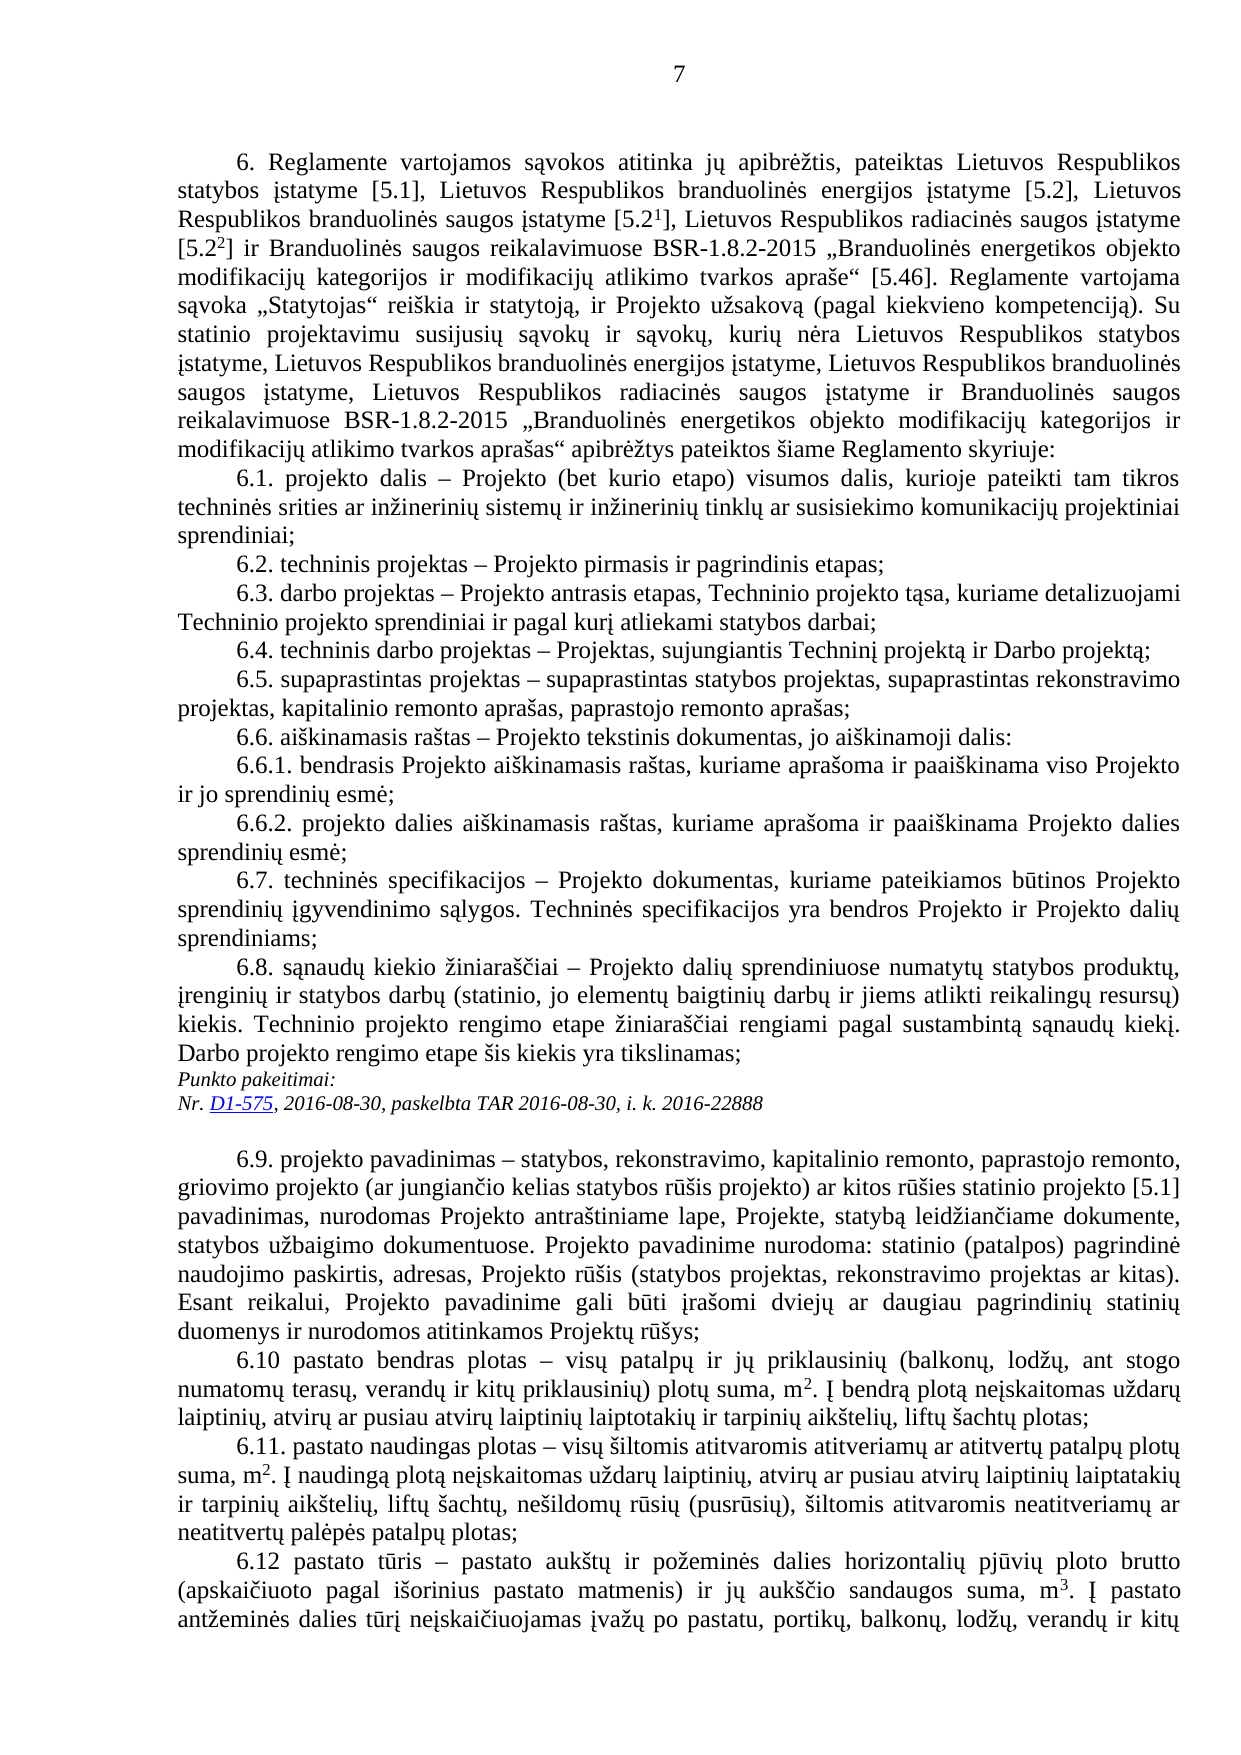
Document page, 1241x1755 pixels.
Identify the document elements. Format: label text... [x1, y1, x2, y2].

text 6.5. supaprastintas projektas – supaprastintas statybos projektas, supaprastintas rekonstravimo projektas, kapitalinio remonto aprašas, paprastojo remonto aprašas; [177, 664, 1181, 722]
text 6. Reglamente vartojamos sąvokos atitinka jų apibrėžtis, pateiktas Lietuvos Respublikos statybos įstatyme [5.1], Lietuvos Respublikos branduolinės energijos įstatyme [5.2], Lietuvos Respublikos branduolinės saugos įstatyme [5.21], Lietuvos Respublikos radiacinės saugos įstatyme [5.22] ir Branduolinės saugos reikalavimuose BSR-1.8.2-2015 „Branduolinės energetikos objekto modifikacijų kategorijos ir modifikacijų atlikimo tvarkos apraše“ [5.46]. Reglamente vartojama sąvoka „Statytojas“ reiškia ir statytoją, ir Projekto užsakovą (pagal kiekvieno kompetenciją). Su statinio projektavimu susijusių sąvokų ir sąvokų, kurių nėra Lietuvos Respublikos statybos įstatyme, Lietuvos Respublikos branduolinės energijos įstatyme, Lietuvos Respublikos branduolinės saugos įstatyme, Lietuvos Respublikos radiacinės saugos įstatyme ir Branduolinės saugos reikalavimuose BSR-1.8.2-2015 „Branduolinės energetikos objekto modifikacijų kategorijos ir modifikacijų atlikimo tvarkos aprašas“ apibrėžtys pateiktos šiame Reglamento skyriuje: [177, 147, 1181, 463]
text 6.11. pastato naudingas plotas – visų šiltomis atitvaromis atitveriamų ar atitvertų patalpų plotų suma, m2. Į naudingą plotą neįskaitomas uždarų laiptinių, atvirų ar pusiau atvirų laiptinių laiptatakių ir tarpinių aikštelių, liftų šachtų, nešildomų rūsių (pusrūsių), šiltomis atitvaromis neatitveriamų ar neatitvertų palėpės patalpų plotas; [177, 1431, 1181, 1546]
text 6.6.2. projekto dalies aiškinamasis raštas, kuriame aprašoma ir paaiškinama Projekto dalies sprendinių esmė; [177, 808, 1181, 866]
text 6.4. techninis darbo projektas – Projektas, sujungiantis Techninį projektą ir Darbo projektą; [177, 636, 1181, 664]
text 6.6.1. bendrasis Projekto aiškinamasis raštas, kuriame aprašoma ir paaiškinama viso Projekto ir jo sprendinių esmė; [177, 751, 1181, 808]
text 6.1. projekto dalis – Projekto (bet kurio etapo) visumos dalis, kurioje pateikti tam tikros techninės srities ar inžinerinių sistemų ir inžinerinių tinklų ar susisiekimo komunikacijų projektiniai sprendiniai; [177, 463, 1181, 549]
text 6.8. sąnaudų kiekio žiniaraščiai – Projekto dalių sprendiniuose numatytų statybos produktų, įrenginių ir statybos darbų (statinio, jo elementų baigtinių darbų ir jiems atlikti reikalingų resursų) kiekis. Techninio projekto rengimo etape žiniaraščiai rengiami pagal sustambintą sąnaudų kiekį. Darbo projekto rengimo etape šis kiekis yra tikslinamas; [177, 952, 1181, 1067]
text 6.10 pastato bendras plotas – visų patalpų ir jų priklausinių (balkonų, lodžų, ant stogo numatomų terasų, verandų ir kitų priklausinių) plotų suma, m2. Į bendrą plotą neįskaitomas uždarų laiptinių, atvirų ar pusiau atvirų laiptinių laiptotakių ir tarpinių aikštelių, liftų šachtų plotas; [177, 1345, 1181, 1431]
text 6.9. projekto pavadinimas – statybos, rekonstravimo, kapitalinio remonto, paprastojo remonto, griovimo projekto (ar jungiančio kelias statybos rūšis projekto) ar kitos rūšies statinio projekto [5.1] pavadinimas, nurodomas Projekto antraštiniame lape, Projekte, statybą leidžiančiame dokumente, statybos užbaigimo dokumentuose. Projekto pavadinime nurodoma: statinio (patalpos) pagrindinė naudojimo paskirtis, adresas, Projekto rūšis (statybos projektas, rekonstravimo projektas ar kitas). Esant reikalui, Projekto pavadinime gali būti įrašomi dviejų ar daugiau pagrindinių statinių duomenys ir nurodomos atitinkamos Projektų rūšys; [177, 1144, 1181, 1345]
text Nr. D1-575, 2016-08-30, paskelbta TAR 2016-08-30, i. k. 2016-22888 [177, 1091, 1181, 1115]
text Punkto pakeitimai: [177, 1067, 1181, 1091]
text 6.12 pastato tūris – pastato aukštų ir požeminės dalies horizontalių pjūvių ploto brutto (apskaičiuoto pagal išorinius pastato matmenis) ir jų aukščio sandaugos suma, m3. Į pastato antžeminės dalies tūrį neįskaičiuojamas įvažų po pastatu, portikų, balkonų, lodžų, verandų ir kitų [177, 1546, 1181, 1632]
text 6.6. aiškinamasis raštas – Projekto tekstinis dokumentas, jo aiškinamoji dalis: [177, 722, 1181, 751]
text 6.3. darbo projektas – Projekto antrasis etapas, Techninio projekto tąsa, kuriame detalizuojami Techninio projekto sprendiniai ir pagal kurį atliekami statybos darbai; [177, 578, 1181, 636]
text 6.7. techninės specifikacijos – Projekto dokumentas, kuriame pateikiamos būtinos Projekto sprendinių įgyvendinimo sąlygos. Techninės specifikacijos yra bendros Projekto ir Projekto dalių sprendiniams; [177, 866, 1181, 952]
text 6.2. techninis projektas – Projekto pirmasis ir pagrindinis etapas; [177, 549, 1181, 578]
